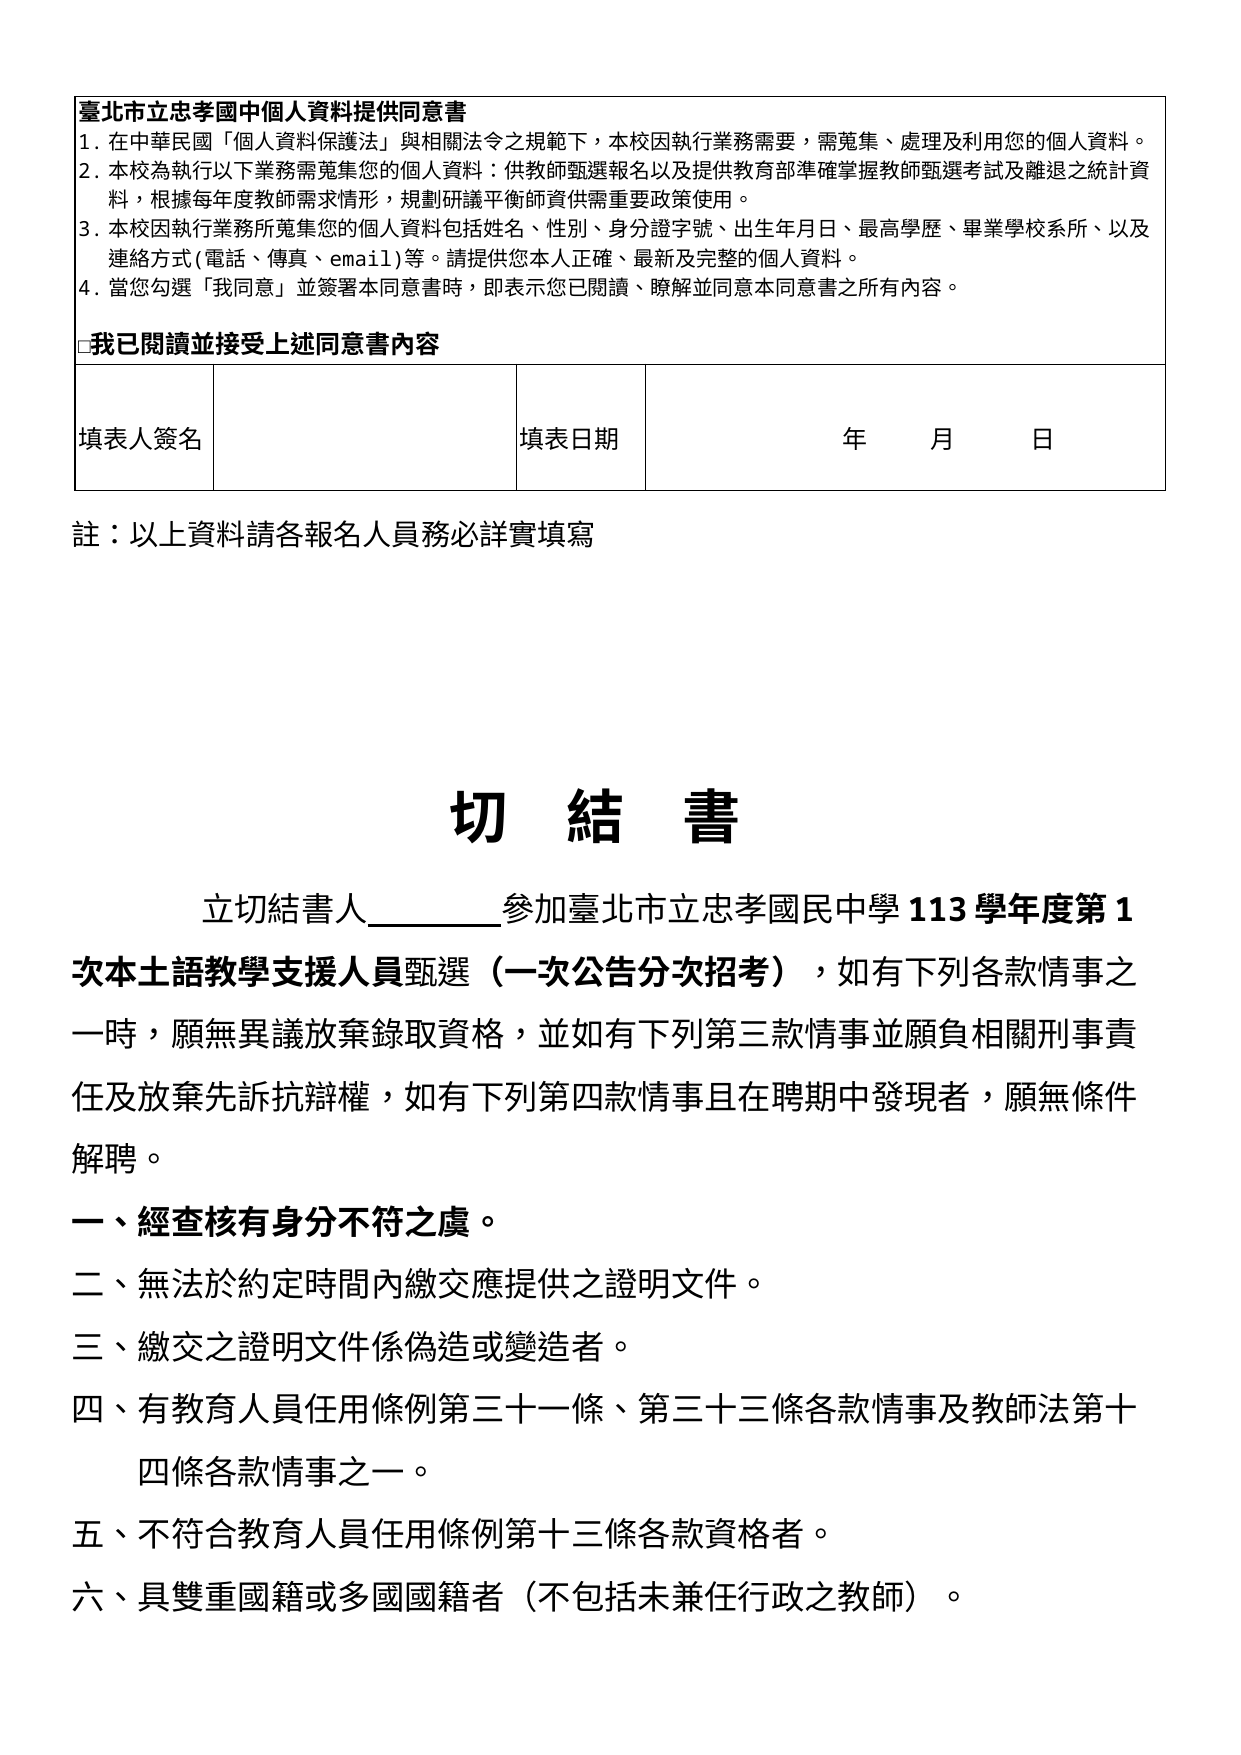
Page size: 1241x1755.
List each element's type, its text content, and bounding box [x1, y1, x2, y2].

text 二、無法於約定時間內繳交應提供之證明文件。 [71, 1241, 1169, 1303]
text 四、有教育人員任用條例第三十一條、第三十三條各款情事及教師法第十四條各款情事之一。 [71, 1366, 1169, 1491]
text 切 結 書 [71, 741, 1069, 866]
table_cell 臺北市立忠孝國中個人資料提供同意書 在中華民國「個人資料保護法」與相關法令之規範下，本校因執行業務需要，需蒐集、處理及利用您的個人資料。 本校為執行以下業務需蒐集您的個人資料：供教師甄選報名以及提供教育部準確掌握教師甄選考試及離退之統計資料，根據每年度教師需求情形，規劃研議平衡師資供需重要政策使用。 本校因執行業務所蒐集您的個人資料包括姓名、性別、身分證字號、出生年月日、最高學歷、畢業學校系所、以及連絡方式(電話、傳真、email)等。請提供您本人正確、最新及完整的個人資料。 當您勾選「我同意」並簽署本同意書時，即表示您已閱讀、瞭解並同意本同意書之所有內容。 □我已閱讀並接受上述同意書內容 [76, 97, 1165, 363]
text 五、不符合教育人員任用條例第十三條各款資格者。 [71, 1491, 1169, 1553]
text 六、具雙重國籍或多國國籍者（不包括未兼任行政之教師）。 [71, 1553, 1169, 1616]
table_cell 年 月 日 [646, 365, 1165, 489]
table_cell [214, 365, 516, 489]
text 立切結書人 參加臺北市立忠孝國民中學113學年度第1次本土語教學支援人員甄選（一次公告分次招考），如有下列各款情事之一時，願無異議放棄錄取資格，並如有下列第三款情事並願負相關刑事責任及放棄先訴抗辯權，如有下列第四款情事且在聘期中發現者，願無條件解聘。 [71, 866, 1169, 1178]
table_cell 填表人簽名 [76, 365, 213, 489]
table_cell 填表日期 [517, 365, 645, 489]
text 註：以上資料請各報名人員務必詳實填寫 [71, 491, 1192, 553]
text 三、繳交之證明文件係偽造或變造者。 [71, 1303, 1169, 1366]
text 一、經查核有身分不符之虞。 [71, 1178, 1169, 1241]
